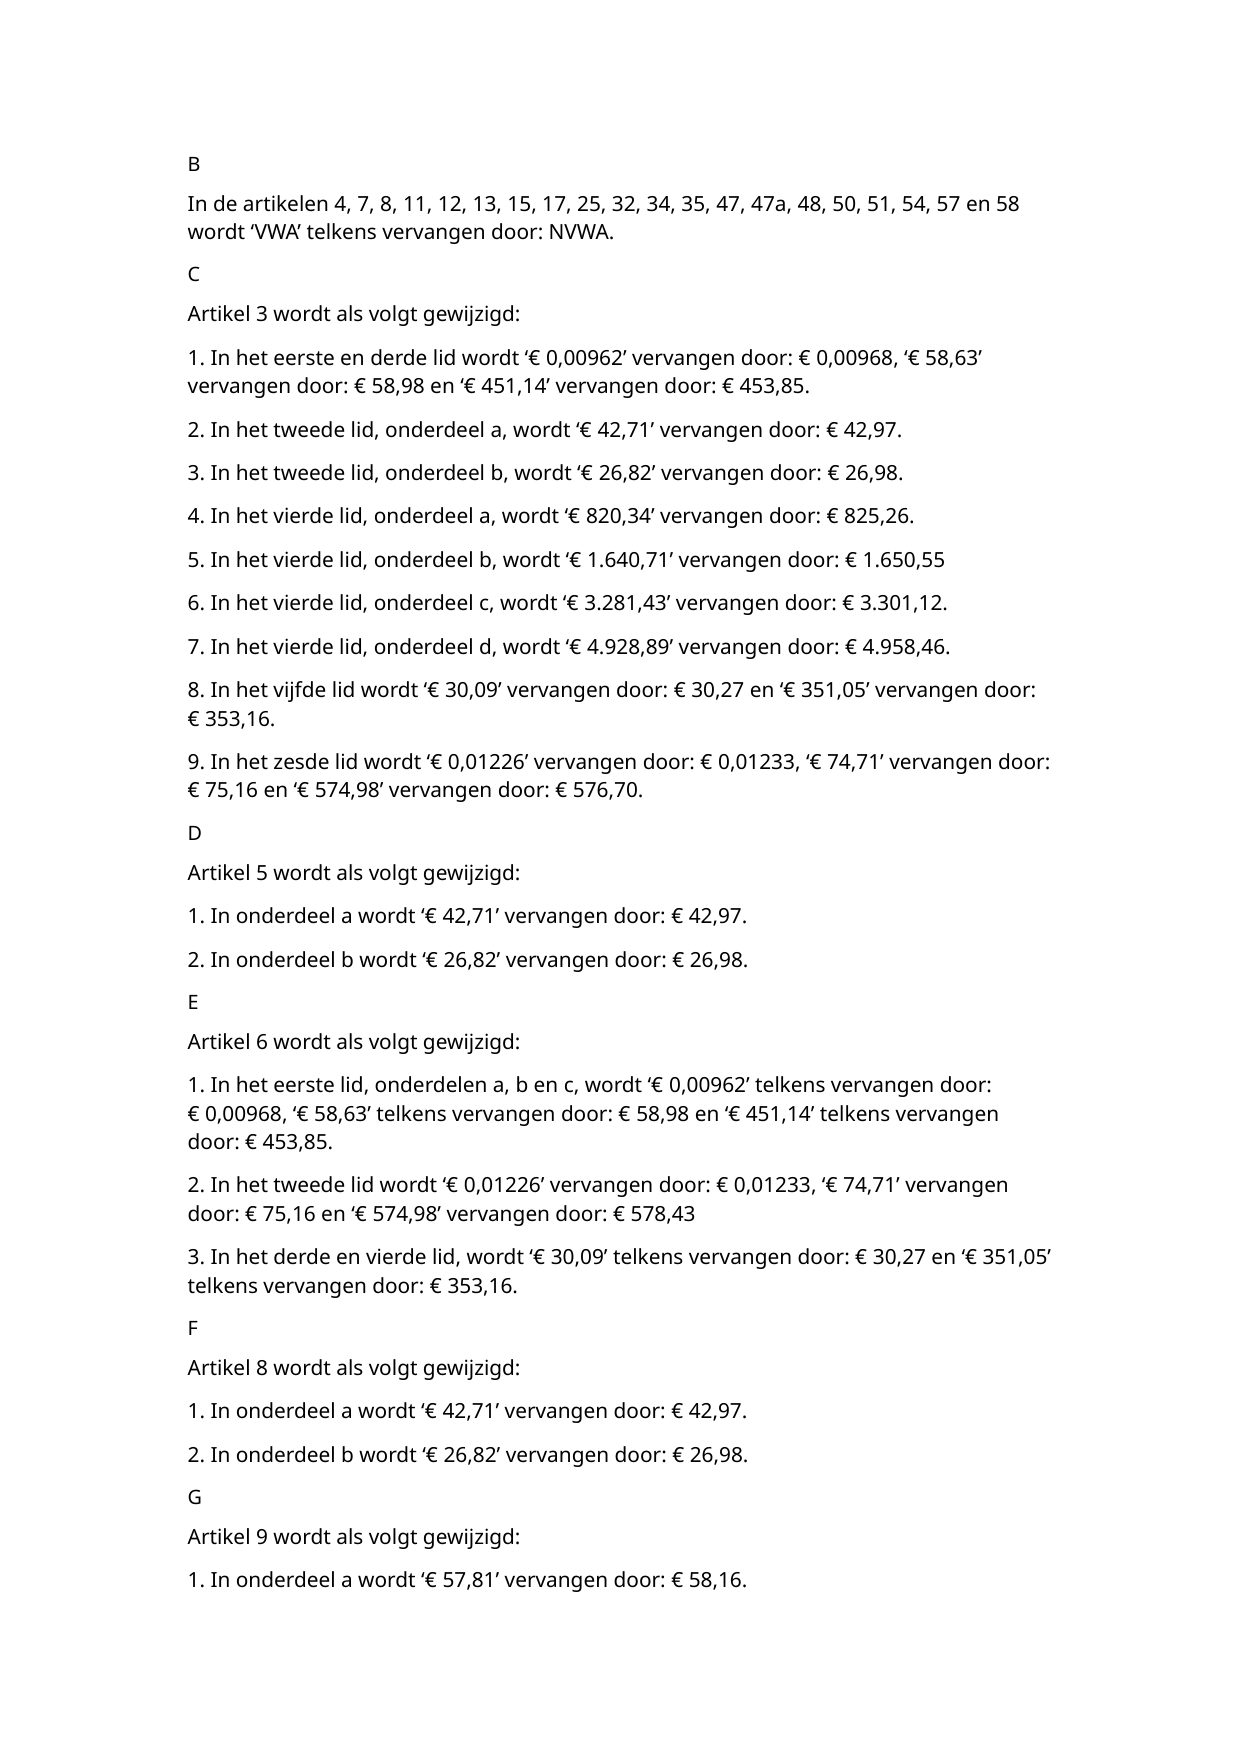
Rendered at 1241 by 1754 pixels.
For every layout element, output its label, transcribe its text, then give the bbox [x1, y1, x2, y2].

text 5. In het vierde lid, onderdeel b, wordt ‘€ 1.640,71’ vervangen door: € 1.650,55 [187, 545, 1053, 573]
text 2. In het tweede lid wordt ‘€ 0,01226’ vervangen door: € 0,01233, ‘€ 74,71’ vervangen door: € 75,16 en ‘€ 574,98’ vervangen door: € 578,43 [187, 1171, 1053, 1227]
text 4. In het vierde lid, onderdeel a, wordt ‘€ 820,34’ vervangen door: € 825,26. [187, 502, 1053, 530]
text 1. In het eerste lid, onderdelen a, b en c, wordt ‘€ 0,00962’ telkens vervangen door: € 0,00968, ‘€ 58,63’ telkens vervangen door: € 58,98 en ‘€ 451,14’ telkens vervangen door: € 453,85. [187, 1070, 1053, 1156]
text 2. In onderdeel b wordt ‘€ 26,82’ vervangen door: € 26,98. [187, 945, 1053, 973]
text 1. In onderdeel a wordt ‘€ 57,81’ vervangen door: € 58,16. [187, 1566, 1053, 1594]
text 8. In het vijfde lid wordt ‘€ 30,09’ vervangen door: € 30,27 en ‘€ 351,05’ vervangen door: € 353,16. [187, 675, 1053, 732]
text E [187, 988, 1053, 1015]
text F [187, 1314, 1053, 1341]
text 1. In onderdeel a wordt ‘€ 42,71’ vervangen door: € 42,97. [187, 1397, 1053, 1425]
text 7. In het vierde lid, onderdeel d, wordt ‘€ 4.928,89’ vervangen door: € 4.958,46. [187, 632, 1053, 660]
text Artikel 6 wordt als volgt gewijzigd: [187, 1027, 1053, 1055]
text G [187, 1483, 1053, 1510]
text B [187, 150, 1053, 177]
text 2. In onderdeel b wordt ‘€ 26,82’ vervangen door: € 26,98. [187, 1440, 1053, 1468]
text 6. In het vierde lid, onderdeel c, wordt ‘€ 3.281,43’ vervangen door: € 3.301,12. [187, 588, 1053, 617]
text 3. In het tweede lid, onderdeel b, wordt ‘€ 26,82’ vervangen door: € 26,98. [187, 458, 1053, 487]
text C [187, 261, 1053, 288]
text 3. In het derde en vierde lid, wordt ‘€ 30,09’ telkens vervangen door: € 30,27 en ‘€ 351,05’ telkens vervangen door: € 353,16. [187, 1242, 1053, 1299]
text 2. In het tweede lid, onderdeel a, wordt ‘€ 42,71’ vervangen door: € 42,97. [187, 415, 1053, 443]
text 1. In het eerste en derde lid wordt ‘€ 0,00962’ vervangen door: € 0,00968, ‘€ 58,63’ vervangen door: € 58,98 en ‘€ 451,14’ vervangen door: € 453,85. [187, 343, 1053, 400]
text In de artikelen 4, 7, 8, 11, 12, 13, 15, 17, 25, 32, 34, 35, 47, 47a, 48, 50, 51, 54, 57 en 58 wordt ‘VWA’ telkens vervangen door: NVWA. [187, 189, 1053, 246]
text Artikel 9 wordt als volgt gewijzigd: [187, 1522, 1053, 1551]
text Artikel 5 wordt als volgt gewijzigd: [187, 858, 1053, 886]
text Artikel 3 wordt als volgt gewijzigd: [187, 299, 1053, 328]
text D [187, 819, 1053, 846]
text Artikel 8 wordt als volgt gewijzigd: [187, 1353, 1053, 1382]
text 1. In onderdeel a wordt ‘€ 42,71’ vervangen door: € 42,97. [187, 901, 1053, 930]
text 9. In het zesde lid wordt ‘€ 0,01226’ vervangen door: € 0,01233, ‘€ 74,71’ vervangen door: € 75,16 en ‘€ 574,98’ vervangen door: € 576,70. [187, 747, 1053, 804]
